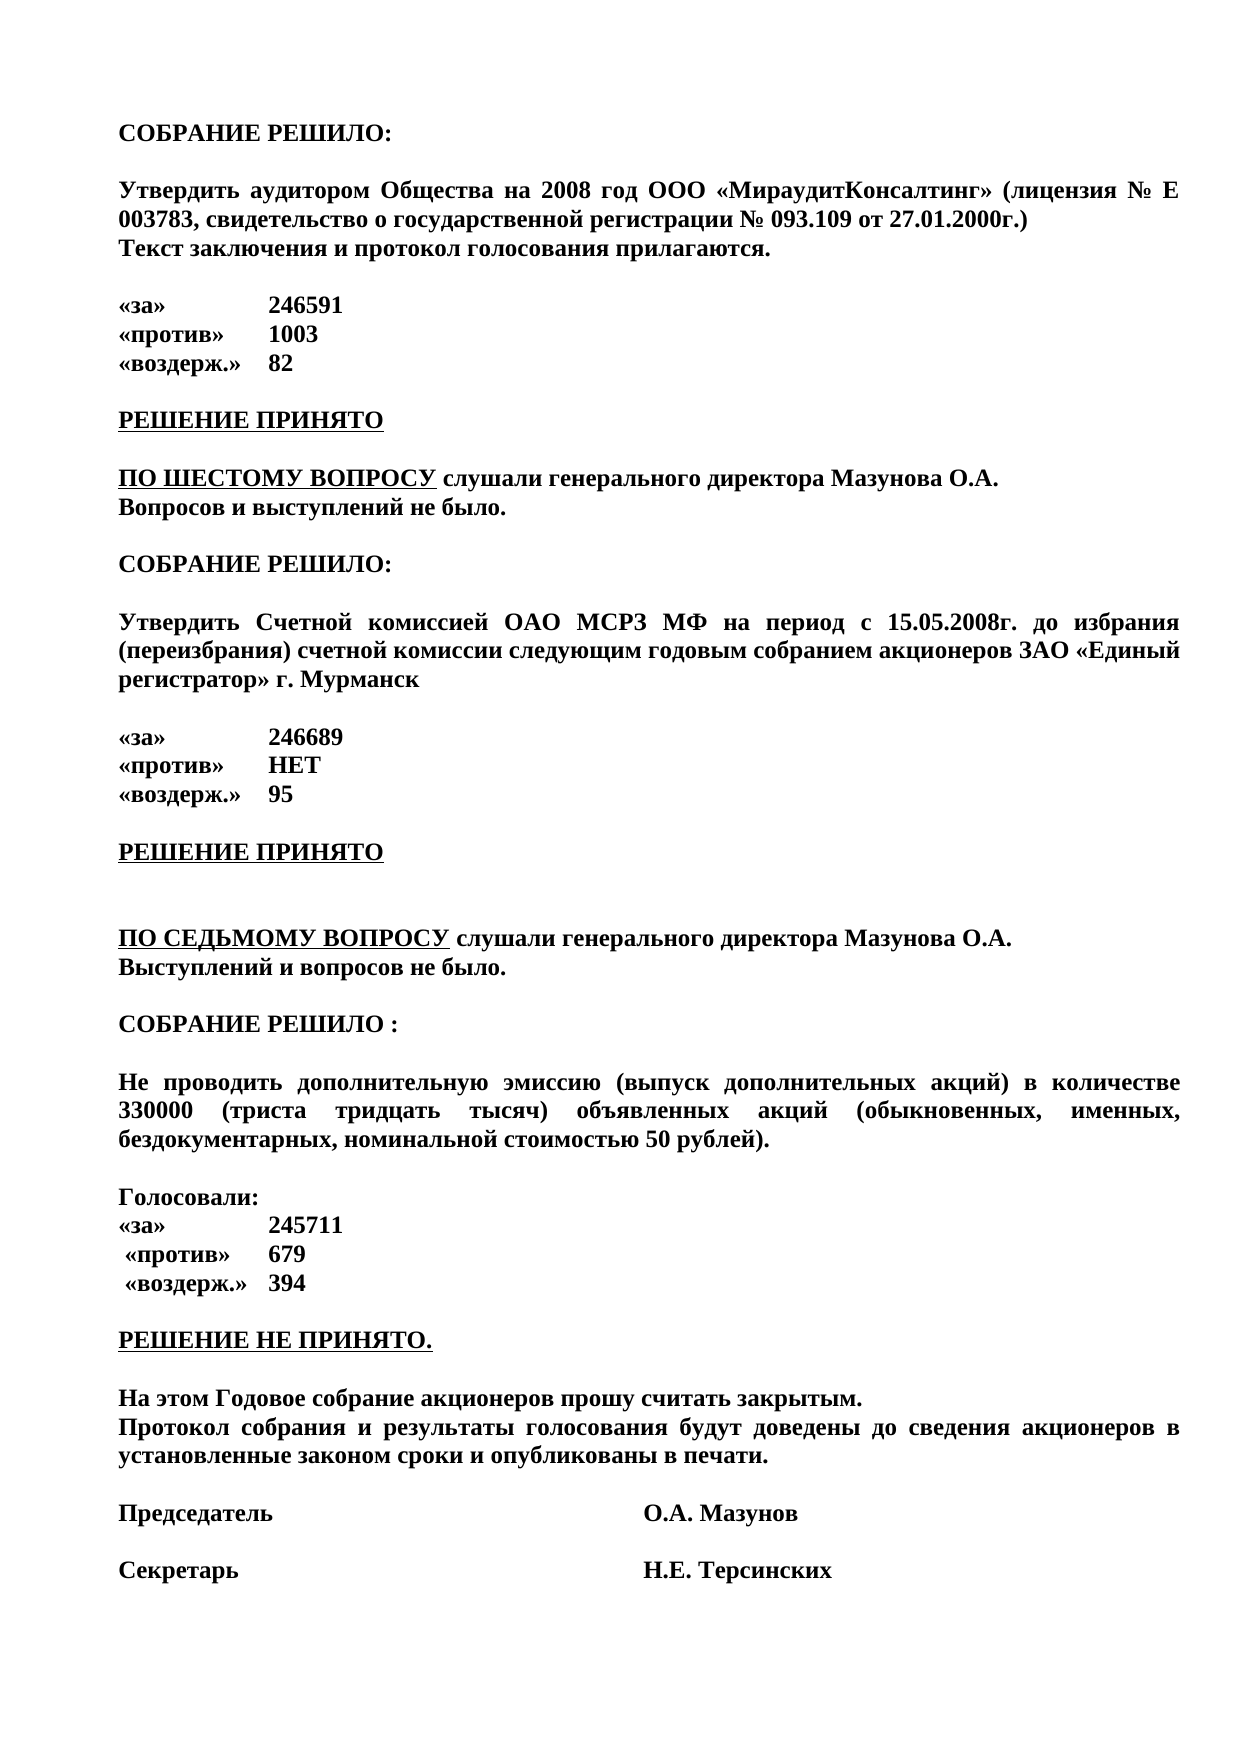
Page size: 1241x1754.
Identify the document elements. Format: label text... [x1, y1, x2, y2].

text Голосовали: [118, 1182, 1181, 1211]
text «за» 246591 [118, 291, 1181, 319]
text РЕШЕНИЕ НЕ ПРИНЯТО. [118, 1326, 1181, 1354]
text «воздерж.» 394 [118, 1268, 1181, 1297]
text «воздерж.» 95 [118, 779, 1181, 808]
text СОБРАНИЕ РЕШИЛО: [118, 549, 1181, 578]
text Не проводить дополнительную эмиссию (выпуск дополнительных акций) в количестве 330000 (триста тридцать тысяч) объявленных акций (обыкновенных, именных, бездокументарных, номинальной стоимостью 50 рублей). [118, 1067, 1181, 1153]
subtitle РЕШЕНИЕ ПРИНЯТО [118, 837, 1181, 866]
text Утвердить Счетной комиссией ОАО МСРЗ МФ на период с 15.05.2008г. до избрания (переизбрания) счетной комиссии следующим годовым собранием акционеров ЗАО «Единый регистратор» г. Мурманск [118, 607, 1181, 693]
text Выступлений и вопросов не было. [118, 952, 1181, 981]
text На этом Годовое собрание акционеров прошу считать закрытым. [118, 1383, 1181, 1412]
text «воздерж.» 82 [118, 348, 1181, 377]
text Протокол собрания и результаты голосования будут доведены до сведения акционеров в установленные законом сроки и опубликованы в печати. [118, 1412, 1181, 1469]
text СОБРАНИЕ РЕШИЛО: [118, 118, 1181, 147]
text ПО ШЕСТОМУ ВОПРОСУ слушали генерального директора Мазунова О.А. [118, 463, 1181, 492]
text ПО СЕДЬМОМУ ВОПРОСУ слушали генерального директора Мазунова О.А. [118, 923, 1181, 952]
text «за» 245711 [118, 1211, 1181, 1239]
text «за» 246689 [118, 722, 1181, 751]
text Секретарь Н.Е. Терсинских [118, 1556, 1181, 1584]
text «против» 1003 [118, 319, 1181, 348]
subtitle РЕШЕНИЕ ПРИНЯТО [118, 406, 1181, 434]
text Вопросов и выступлений не было. [118, 492, 1181, 521]
text СОБРАНИЕ РЕШИЛО : [118, 1009, 1181, 1038]
text «против» 679 [118, 1239, 1181, 1268]
text Утвердить аудитором Общества на 2008 год ООО «МираудитКонсалтинг» (лицензия № Е 003783, свидетельство о государственной регистрации № 093.109 от 27.01.2000г.) [118, 176, 1181, 233]
text «против» НЕТ [118, 751, 1181, 779]
text Председатель О.А. Мазунов [118, 1498, 1181, 1527]
text Текст заключения и протокол голосования прилагаются. [118, 233, 1181, 262]
